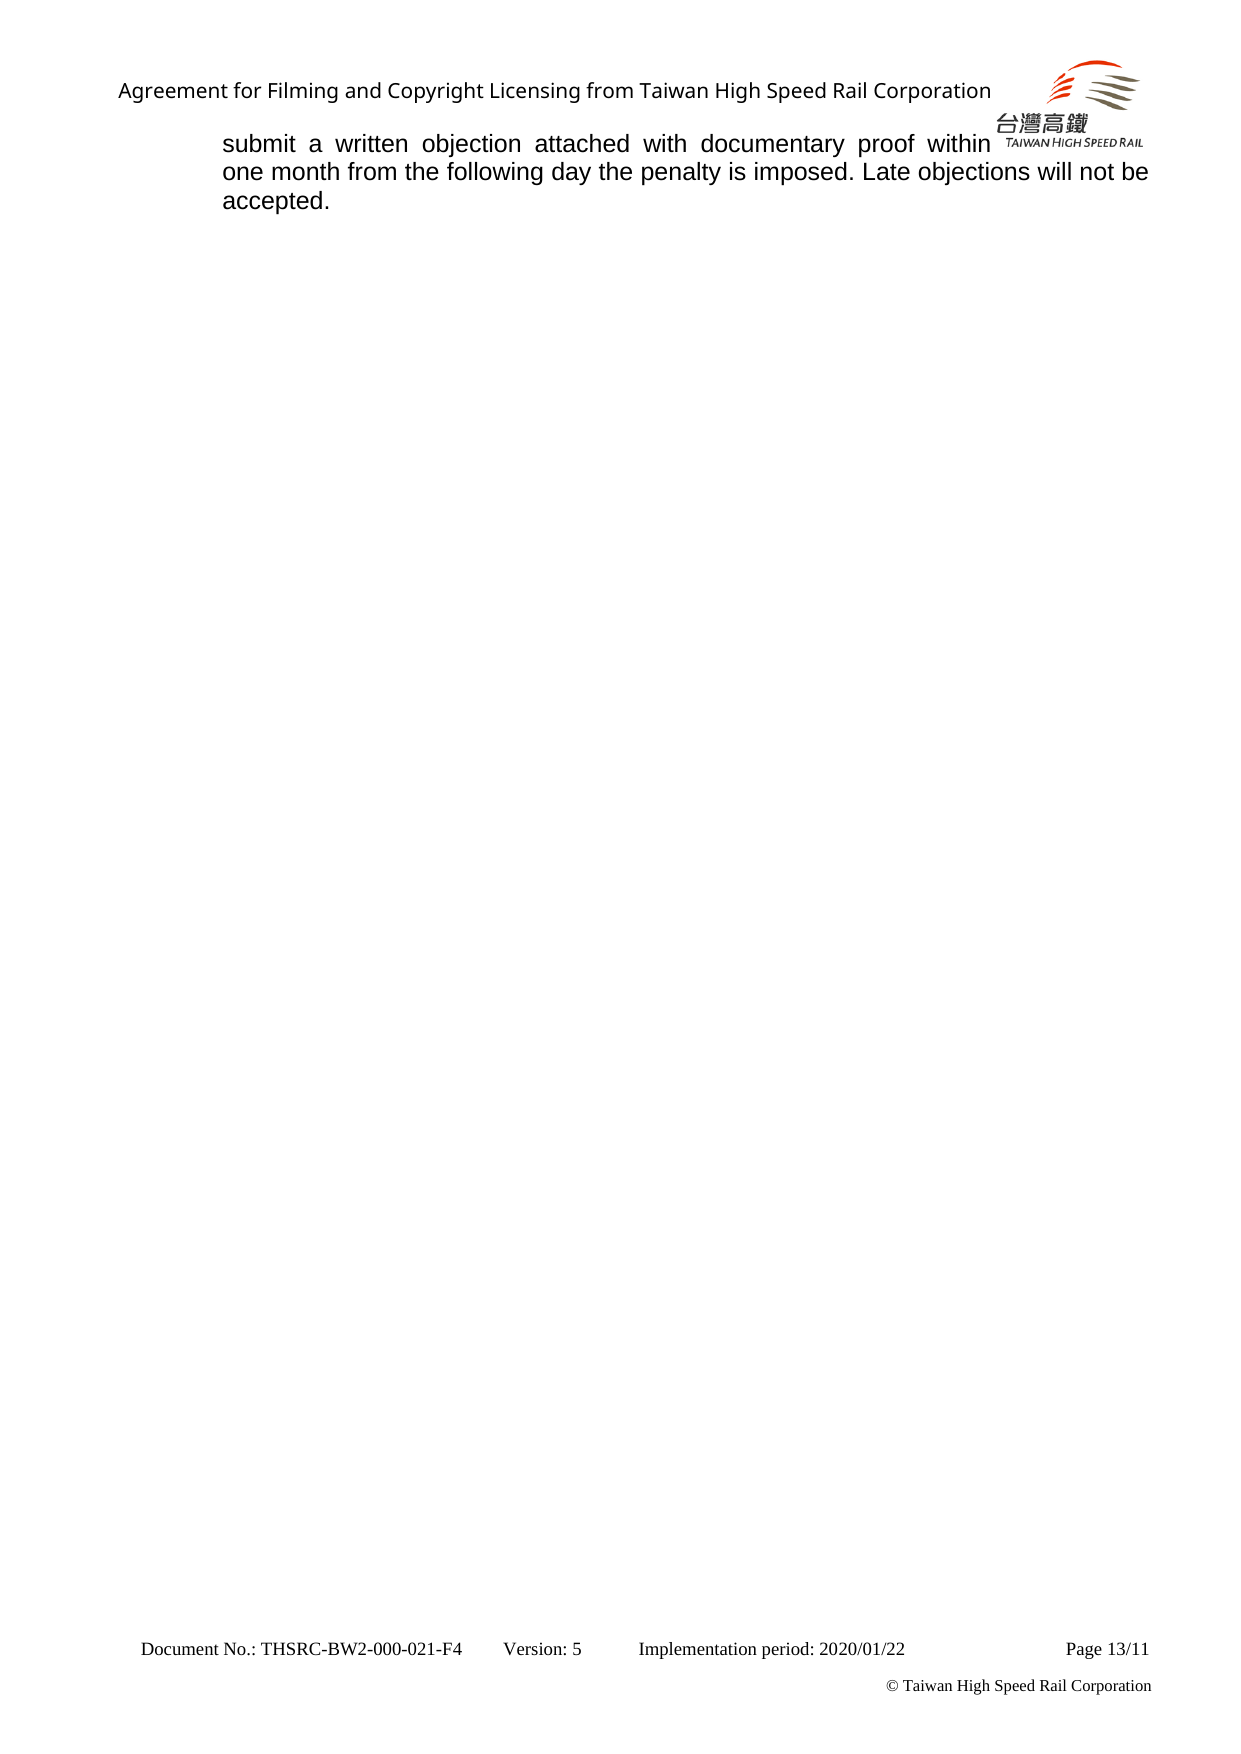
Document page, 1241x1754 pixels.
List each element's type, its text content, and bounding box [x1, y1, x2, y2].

list submit a written objection attached with documentary proof within one month from the following day the penalty is imposed. Late objections will not be accepted. [102, 128, 1152, 215]
